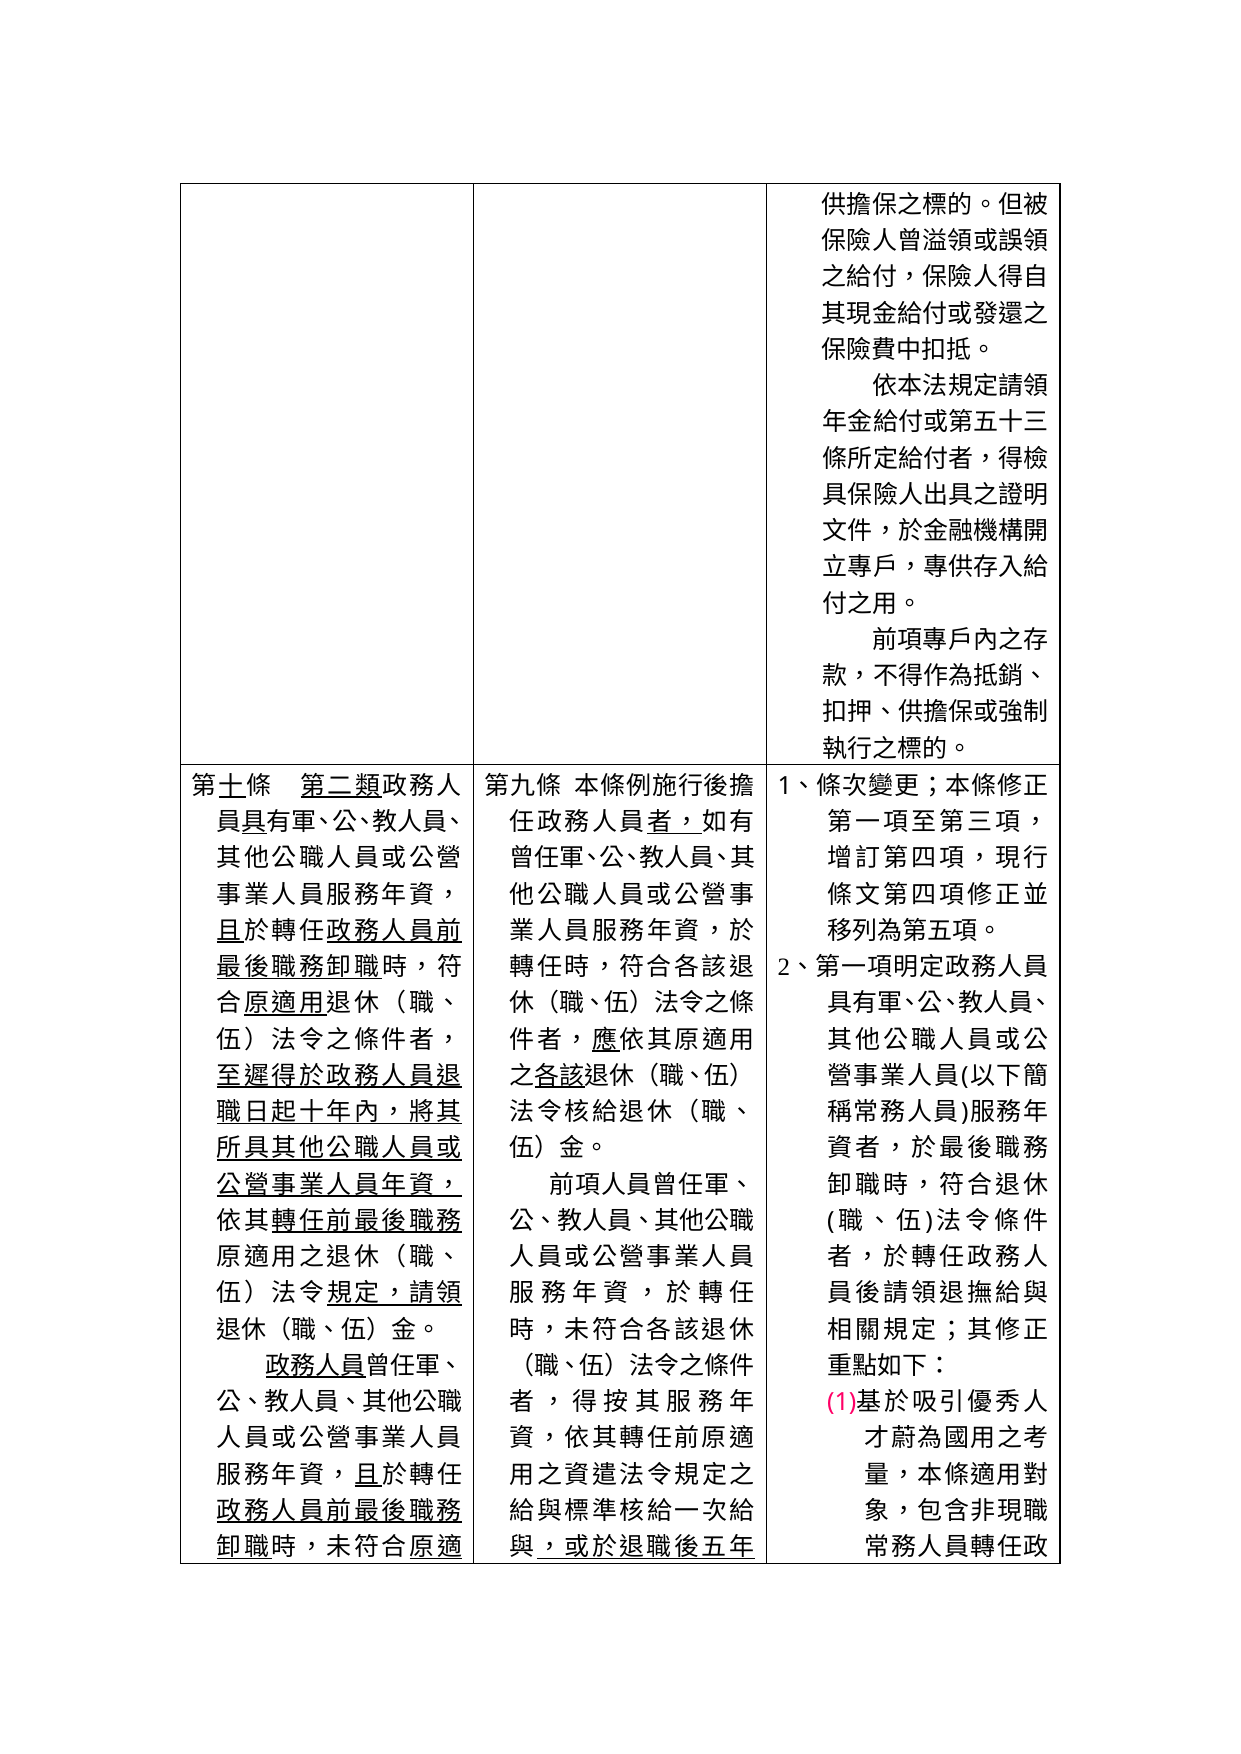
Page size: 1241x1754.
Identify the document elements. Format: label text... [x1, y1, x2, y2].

table_cell 條次變更；本條修正第一項，增訂第二項至第四項。 第一項係為保障政務人員及其遺族基本經濟安全，並期各類人員請領退撫給與權利之衡平一致，爰參照勞動基準法第五十八條、勞工退休金條例第二十九條、勞工保險條例第二十九條及國民年金法第五十五條規定，增訂政務人員請領公、自提儲金本息之權利，除不得扣押、讓與或供擔保外，亦不得作為抵銷之標的，並酌作文字修正。此外，參照政務人員退職酬勞金給與條例(以下簡稱原給與條例)第十六條規定，將請領退職酬勞金及撫慰金之保障規定，併同於本項明定之。 第二項係為簡化撥付作業流程，以提升行政效率並節省行政成本，爰明定前項各項給與，應一律採直撥入帳方式發給。 第三項係為免退職政務人員請領之公、自提儲金本息、退職酬勞金或遺族請領之撫慰金於匯入金融機構帳戶後，存款將無法受到不得抵銷或扣押等之保障，亦可能成為強制執行之標的，無法落實本條第一項及原給與條例第十六條規範意旨，爰為提升退職政務人員及其遺族請領退撫給與之保障，乃參照勞動基準法、勞工退休金條例、勞工保險條例及國民年金法規定，明定各領受人得視其經濟安排之需求，於金融機構開立專戶，專供存入公、自提儲金本息、退職酬勞金或撫慰金之用，且該專戶內之存款不得作為抵銷、扣押、供擔保或強制執行之標的，以落實保障退職政務人員及其遺族之退撫權益。 為維護公法給付發放之正確性及節省行政成本，爰於第四項明定公、自提儲金本息、退職酬勞金或撫慰金領受人有冒領或溢領公、自提儲金本息、退職酬勞金或撫慰金而應由支給或發放機關收回上開給與者，不受第一項及前項規定之限制，俾使相關款項得逕自尚未發給之給與中覈實收回，或對已發給之款項移送行政執行。 相關條文 政務人員退職酬勞金給與條例第十六條 請領退職酬勞 金之權利，不得扣押、讓與或供擔保。 勞動基準法第五十八條 勞工請領退休金之權利，自退休之次月起，因五年間不行使而消滅。 勞工請領退休金之權利，不得讓與、抵銷、扣押或供擔保。 勞工依本法規定請領勞工退休金者，得檢具證明文件，於金融機構開立專戶，專供存入勞工退休金之用。 前項專戶內之存款，不得作為抵銷、扣押、供擔保或強制執行之標的。 勞工退休金條例第二十九條 勞工之退休金及請領勞工退休金之權利，不得讓與、扣押、抵銷或供擔保。 勞工依本條例規定請領月退休金者，得檢具勞保局出具之證明文件，於金融機構開立專戶，專供存入月退休金之用。 前項專戶內之存款，不得作為抵銷、扣押、供擔保或強制執行之標的。 勞工保險條例第二十九條第一項、第二項、第三項 被保險人、受益人或支出殯葬費之人領取各種保險給付之權利，不得讓與、抵銷、扣押或供擔保。 被保險人或受益人依本條例規定請領年金給付者，得檢具保險人出具之證明文件，於金融機構開立專戶，專供存入年金給付之用。 前項專戶內之存款，不得作為抵銷、扣押、供擔保或強制執行之標的。 國民年金法第五十五條 領取本法相關給付之權利，不得作為扣押、讓與、抵銷或供擔保之標的。但被保險人曾溢領或誤領之給付，保險人得自其現金給付或發還之保險費中扣抵。 依本法規定請領年金給付或第五十三條所定給付者，得檢具保險人出具之證明文件，於金融機構開立專戶，專供存入給付之用。 前項專戶內之存款，不得作為抵銷、扣押、供擔保或強制執行之標的。 [767, 184, 1059, 764]
table_cell [181, 184, 473, 764]
table_cell [474, 184, 766, 764]
table_cell 條次變更；本條修正第一項至第三項，增訂第四項，現行條文第四項修正並移列為第五項。 第一項明定政務人員具有軍、公、教人員、其他公職人員或公營事業人員(以下簡稱常務人員)服務年資者，於最後職務卸職時，符合退休(職、伍)法令條件者，於轉任政務人員後請領退撫給與相關規定；其修正重點如下： 基於吸引優秀人才蔚為國用之考量，本條適用對象，包含非現職常務人員轉任政務人員者，是為期明確，將現行條文第一項「轉任時」之文字，修正為「轉任前最後職務卸職時」。 參酌行政程序法第一百三十一條請求權時效規定，並期適法及兼顧實務需求，將本項之請求權時效明定為政務人員退職之日起十年為限。 第二項明定常務人員於最後職務卸職時，未符合退休(職、伍)法令條件者，於轉任政務人員後請領一次給與相關規定；其修正重點如下： 明定常務人員於最後職務卸職時，未符合原適用退休(職、伍)法令條件者，於轉任政務人員後請領一次給與之請求權時效，以政務人員退職之日起十年為限。 現行條文第二項後段「或依其意願保留年資，俟再任軍、公、教人員、其他公職人員或公營事業人員時，依各該退休(職、伍)法令辦理」等文字係屬贅語，爰予刪除。 政務人員依本項規定請領一次給與之情形，舉例說明如下：某乙曾任公務人員年資十年，於最後公務人員職務卸職時年滿五十六歲，未請領公務人員退離給與，嗣後轉任政務人員。以某乙最後公務人員職務卸職時，未符合公務人員退休條件，是某乙得依本項規定，至遲於政務人員退職之日起十年內申請依原適用之資遣法令規定之給與標準領受一次給與。 第三項係考量依前二項規定請領退休(職、伍)金或一次給與者，均於其常務人員職務卸職後辦理，可能產生請求權時效未屆滿，尚未請領退休(職、伍)金或一次給與而於政務人員在職期間死亡致無從請領之情形，是為維護是類人員權益，爰明定遺族得依其原適用之撫卹法令改辦撫卹，並明確規範撫卹金之計算基準及請求權時效。 第四項係考量第一項及第二項人員如於退職後死亡，未屆請領時效之退休(職、伍)金或一次給與權利，亦應予以維護，爰增訂遺族得於第一項及第二項所定請領時效內，依規定請領一次給與。至於遺族之範圍、順序及領受比例，均與前項同。 第五項由現行條文第四項移列並酌作文字順序調整。 相關條文 行政程序法第一百三十一條第一項 公法上之請求權，於請求權人為行政機關時，除法律另有規定外，因五年間不行使而消滅；於請求權人為人民時，除法律另有規定外，因十年間不行使而消滅。 [767, 765, 1059, 1563]
table_cell 第九條 本條例施行後擔任政務人員者，如有曾任軍、公、教人員、其他公職人員或公營事業人員服務年資，於轉任時，符合各該退休（職、伍）法令之條件者，應依其原適用之各該退休（職、伍）法令核給退休（職、伍）金。 前項人員曾任軍、公、教人員、其他公職人員或公營事業人員服務年資，於轉任時，未符合各該退休（職、伍）法令之條件者，得按其服務年資，依其轉任前原適用之資遣法令規定之給與標準核給一次給與，或於退職後五年 [474, 765, 766, 1563]
table_cell 第十條 第二類政務人員具有軍、公、教人員、其他公職人員或公營事業人員服務年資，且於轉任政務人員前最後職務卸職時，符合原適用退休（職、伍）法令之條件者，至遲得於政務人員退職日起十年內，將其所具其他公職人員或公營事業人員年資，依其轉任前最後職務原適用之退休（職、伍）法令規定，請領退休（職、伍）金。 政務人員曾任軍、公、教人員、其他公職人員或公營事業人員服務年資，且於轉任政務人員前最後職務卸職時，未符合原適 [181, 765, 473, 1563]
